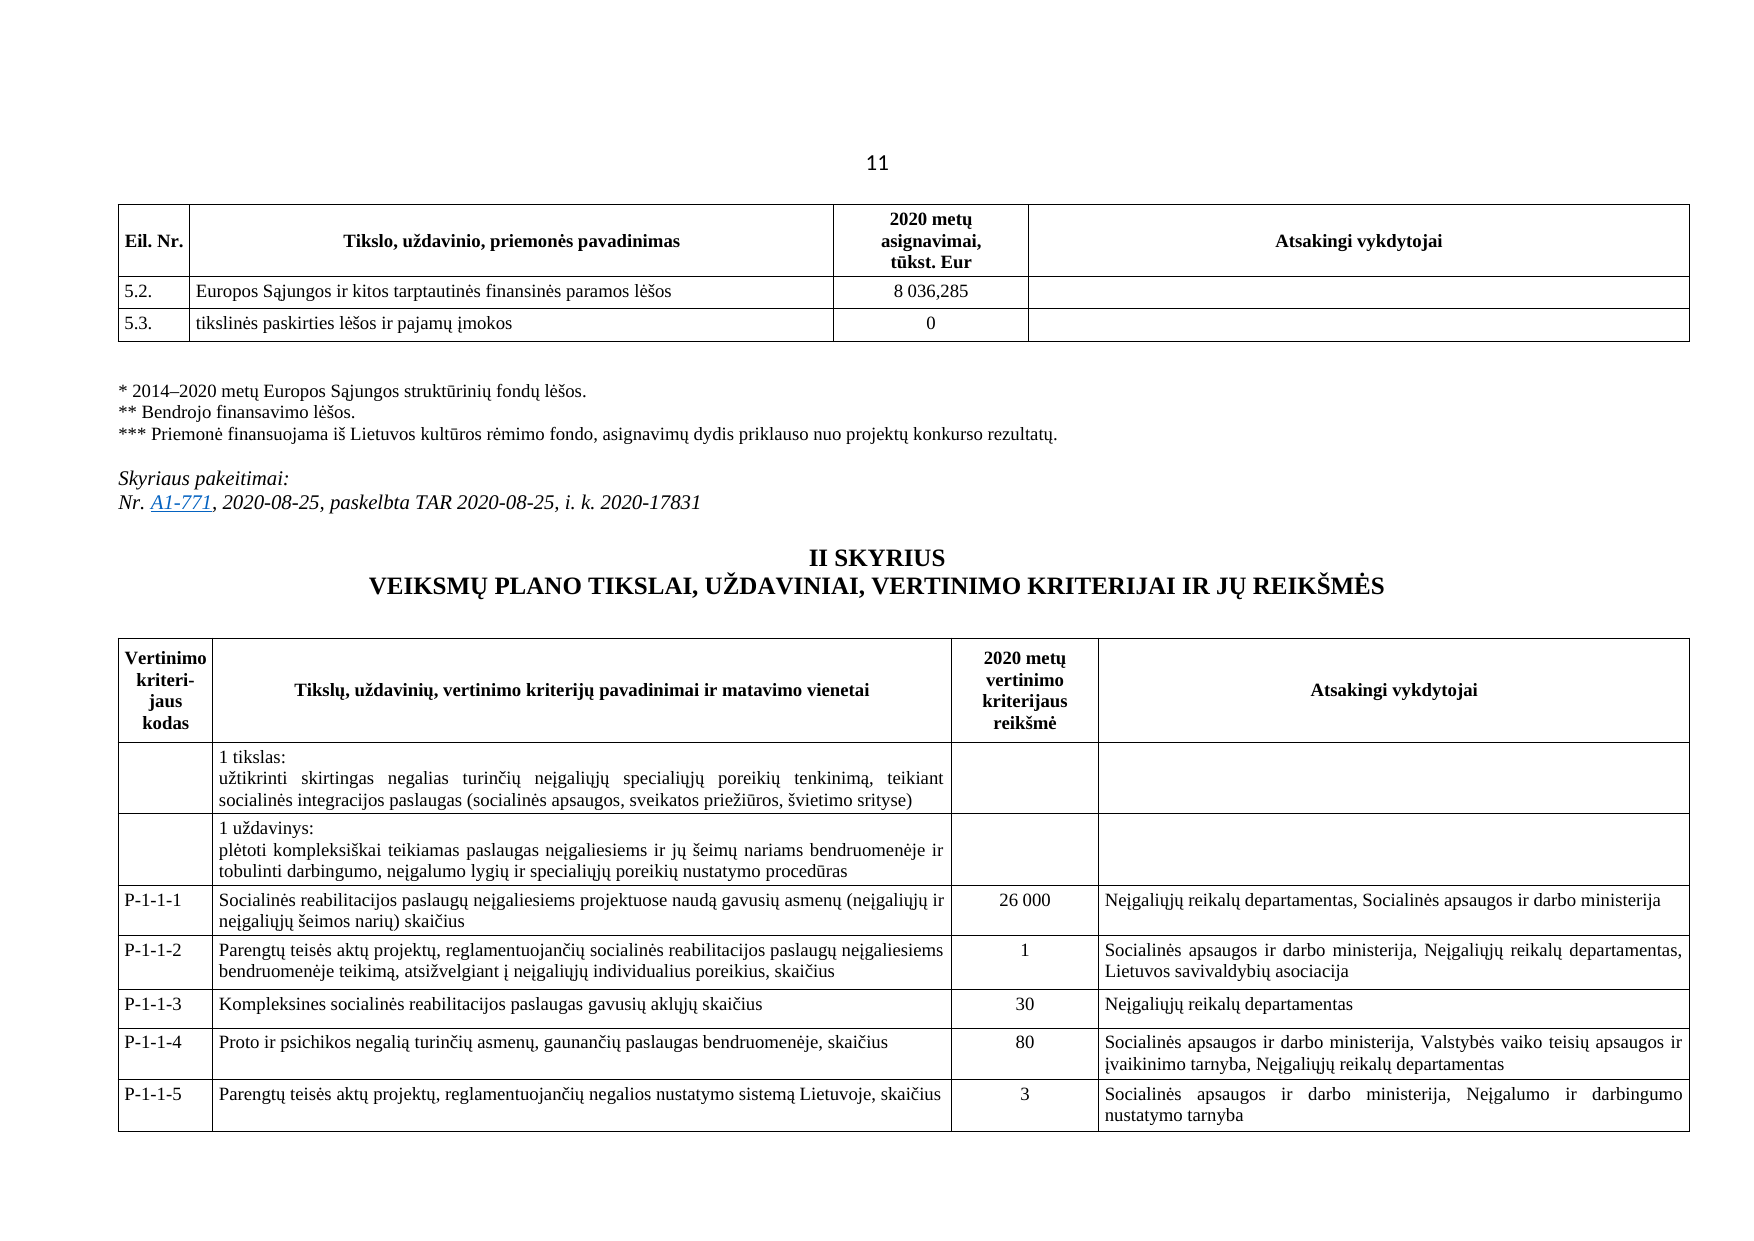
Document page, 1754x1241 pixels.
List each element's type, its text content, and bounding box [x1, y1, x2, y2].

table_header 2020 metų vertinimo kriterijaus reikšmė [952, 639, 1098, 742]
table_cell [1029, 277, 1689, 308]
table_cell 3 [952, 1080, 1098, 1131]
table_cell P-1-1-4 [119, 1029, 212, 1079]
table_header 2020 metų asignavimai, tūkst. Eur [834, 205, 1028, 276]
table_cell Proto ir psichikos negalią turinčių asmenų, gaunančių paslaugas bendruomenėje, skaičius [213, 1029, 951, 1079]
table_cell [952, 743, 1098, 813]
table_cell 30 [952, 990, 1098, 1027]
table_cell P-1-1-2 [119, 936, 212, 989]
table_cell 26 000 [952, 886, 1098, 935]
text VEIKSMŲ PLANO TIKSLAI, UŽDAVINIAI, VERTINIMO KRITERIJAI IR JŲ REIKŠMĖS [118, 571, 1636, 600]
table_header Tikslų, uždavinių, vertinimo kriterijų pavadinimai ir matavimo vienetai [213, 639, 951, 742]
text II SKYRIUS [118, 543, 1636, 571]
table_cell 1 uždavinys: plėtoti kompleksiškai teikiamas paslaugas neįgaliesiems ir jų šeimų nariams bendruomenėje ir tobulinti darbingumo, neįgalumo lygių ir specialiųjų poreikių nustatymo procedūras [213, 814, 951, 885]
table_cell P-1-1-5 [119, 1080, 212, 1131]
table_cell 1 [952, 936, 1098, 989]
table_cell Parengtų teisės aktų projektų, reglamentuojančių socialinės reabilitacijos paslaugų neįgaliesiems bendruomenėje teikimą, atsižvelgiant į neįgaliųjų individualius poreikius, skaičius [213, 936, 951, 989]
text * 2014–2020 metų Europos Sąjungos struktūrinių fondų lėšos. [118, 379, 1636, 401]
table_cell [119, 743, 212, 813]
table_cell [119, 814, 212, 885]
table_cell 5.2. [119, 277, 189, 308]
table_header Atsakingi vykdytojai [1029, 205, 1689, 276]
table_cell 0 [834, 309, 1028, 341]
table_cell Neįgaliųjų reikalų departamentas [1099, 990, 1689, 1027]
table_header Atsakingi vykdytojai [1099, 639, 1689, 742]
table_cell Europos Sąjungos ir kitos tarptautinės finansinės paramos lėšos [190, 277, 833, 308]
table_cell [1099, 743, 1689, 813]
table_cell 80 [952, 1029, 1098, 1079]
table_cell [952, 814, 1098, 885]
text Nr. A1-771, 2020-08-25, paskelbta TAR 2020-08-25, i. k. 2020-17831 [118, 490, 1636, 514]
table_cell Socialinės reabilitacijos paslaugų neįgaliesiems projektuose naudą gavusių asmenų (neįgaliųjų ir neįgaliųjų šeimos narių) skaičius [213, 886, 951, 935]
text *** Priemonė finansuojama iš Lietuvos kultūros rėmimo fondo, asignavimų dydis priklauso nuo projektų konkurso rezultatų. [118, 423, 1636, 444]
table_cell Kompleksines socialinės reabilitacijos paslaugas gavusių aklųjų skaičius [213, 990, 951, 1027]
table_cell Neįgaliųjų reikalų departamentas, Socialinės apsaugos ir darbo ministerija [1099, 886, 1689, 935]
table_cell P-1-1-1 [119, 886, 212, 935]
table_header Vertinimo kriteri-jaus kodas [119, 639, 212, 742]
table_cell Socialinės apsaugos ir darbo ministerija, Neįgaliųjų reikalų departamentas, Lietuvos savivaldybių asociacija [1099, 936, 1689, 989]
table_cell Socialinės apsaugos ir darbo ministerija, Neįgalumo ir darbingumo nustatymo tarnyba [1099, 1080, 1689, 1131]
table_cell Parengtų teisės aktų projektų, reglamentuojančių negalios nustatymo sistemą Lietuvoje, skaičius [213, 1080, 951, 1131]
table_cell 5.3. [119, 309, 189, 341]
text Skyriaus pakeitimai: [118, 466, 1636, 490]
table_header Eil. Nr. [119, 205, 189, 276]
table_cell 1 tikslas: užtikrinti skirtingas negalias turinčių neįgaliųjų specialiųjų poreikių tenkinimą, teikiant socialinės integracijos paslaugas (socialinės apsaugos, sveikatos priežiūros, švietimo srityse) [213, 743, 951, 813]
table_header Tikslo, uždavinio, priemonės pavadinimas [190, 205, 833, 276]
table_cell [1099, 814, 1689, 885]
table_cell 8 036,285 [834, 277, 1028, 308]
table_cell Socialinės apsaugos ir darbo ministerija, Valstybės vaiko teisių apsaugos ir įvaikinimo tarnyba, Neįgaliųjų reikalų departamentas [1099, 1029, 1689, 1079]
table_cell [1029, 309, 1689, 341]
text ** Bendrojo finansavimo lėšos. [118, 401, 1636, 423]
table_cell P-1-1-3 [119, 990, 212, 1027]
table_cell tikslinės paskirties lėšos ir pajamų įmokos [190, 309, 833, 341]
